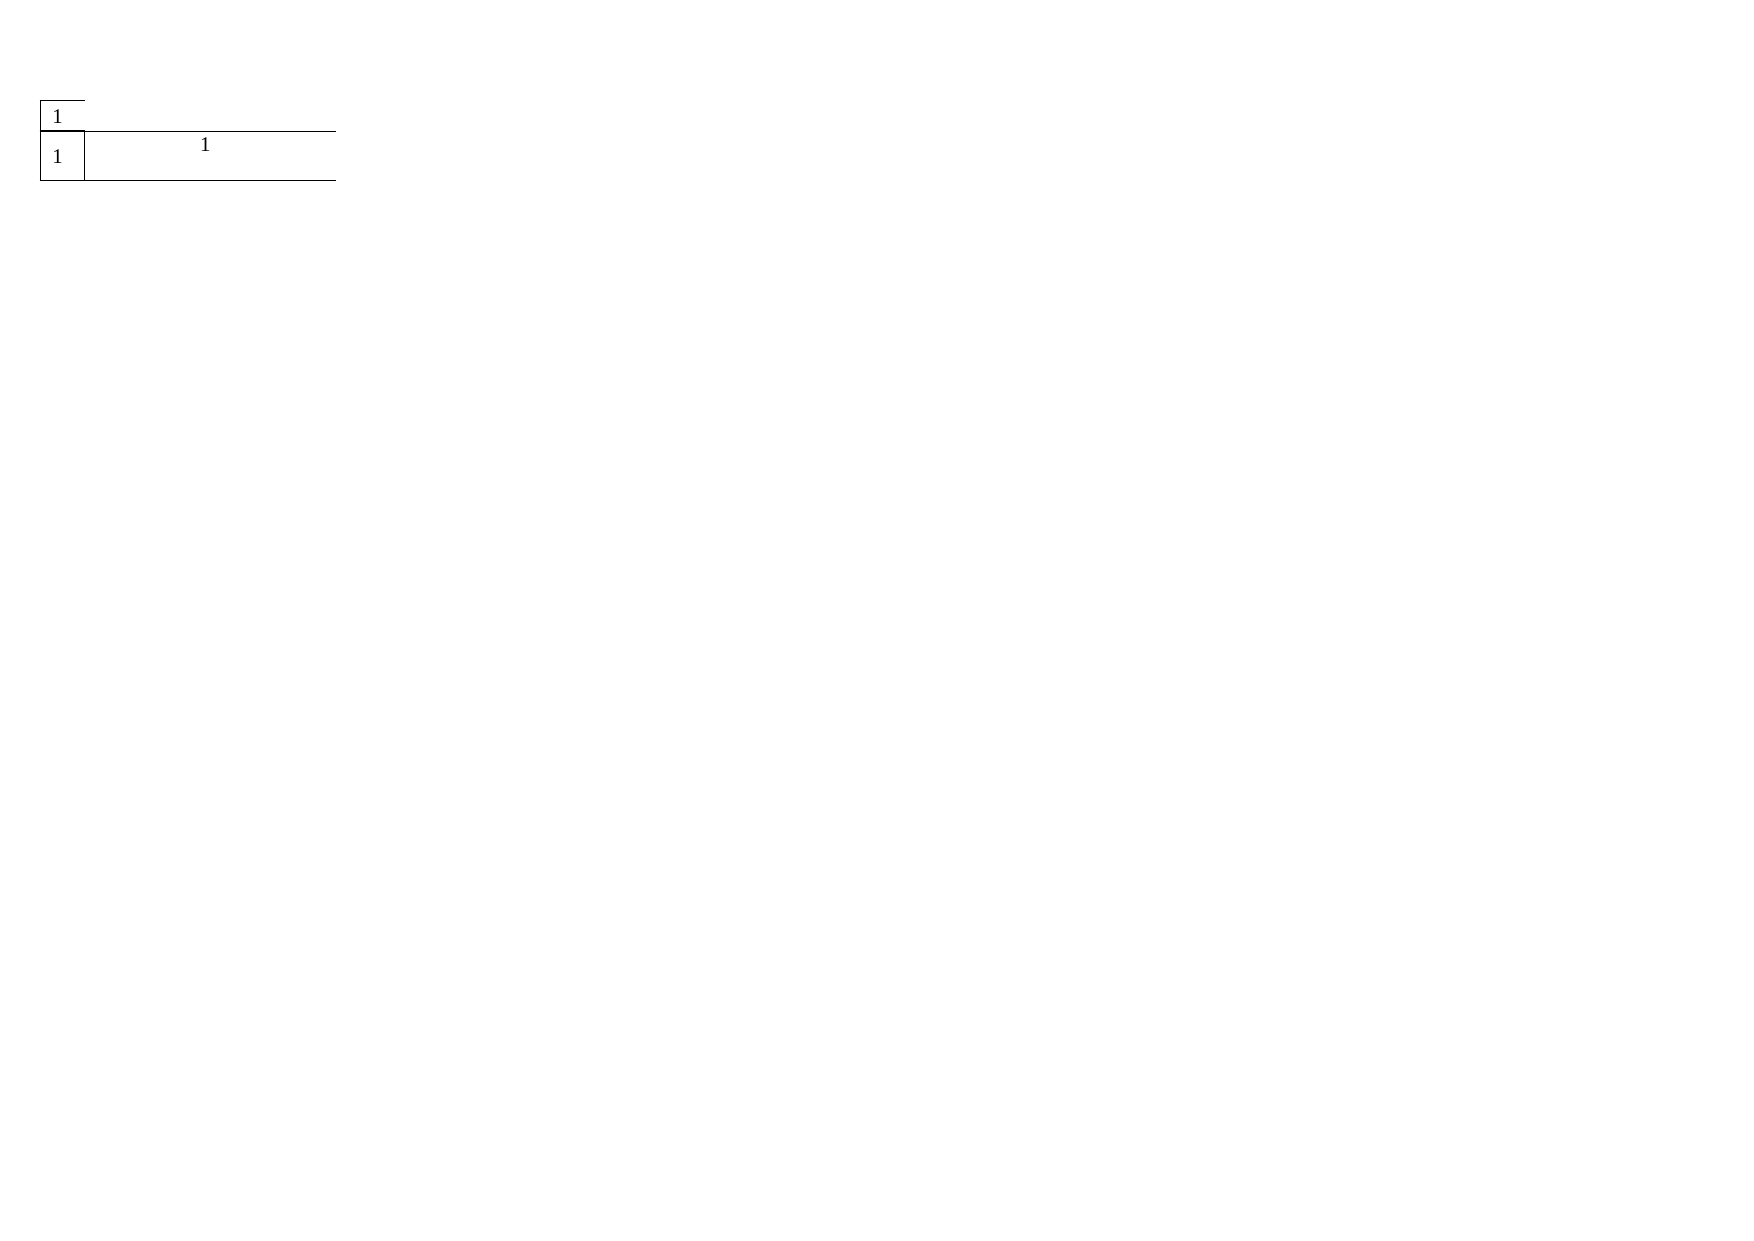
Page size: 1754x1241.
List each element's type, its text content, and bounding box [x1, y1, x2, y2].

table_header 1 [41, 101, 85, 130]
table_header 1 [85, 132, 336, 180]
table_header 1 [41, 132, 84, 180]
